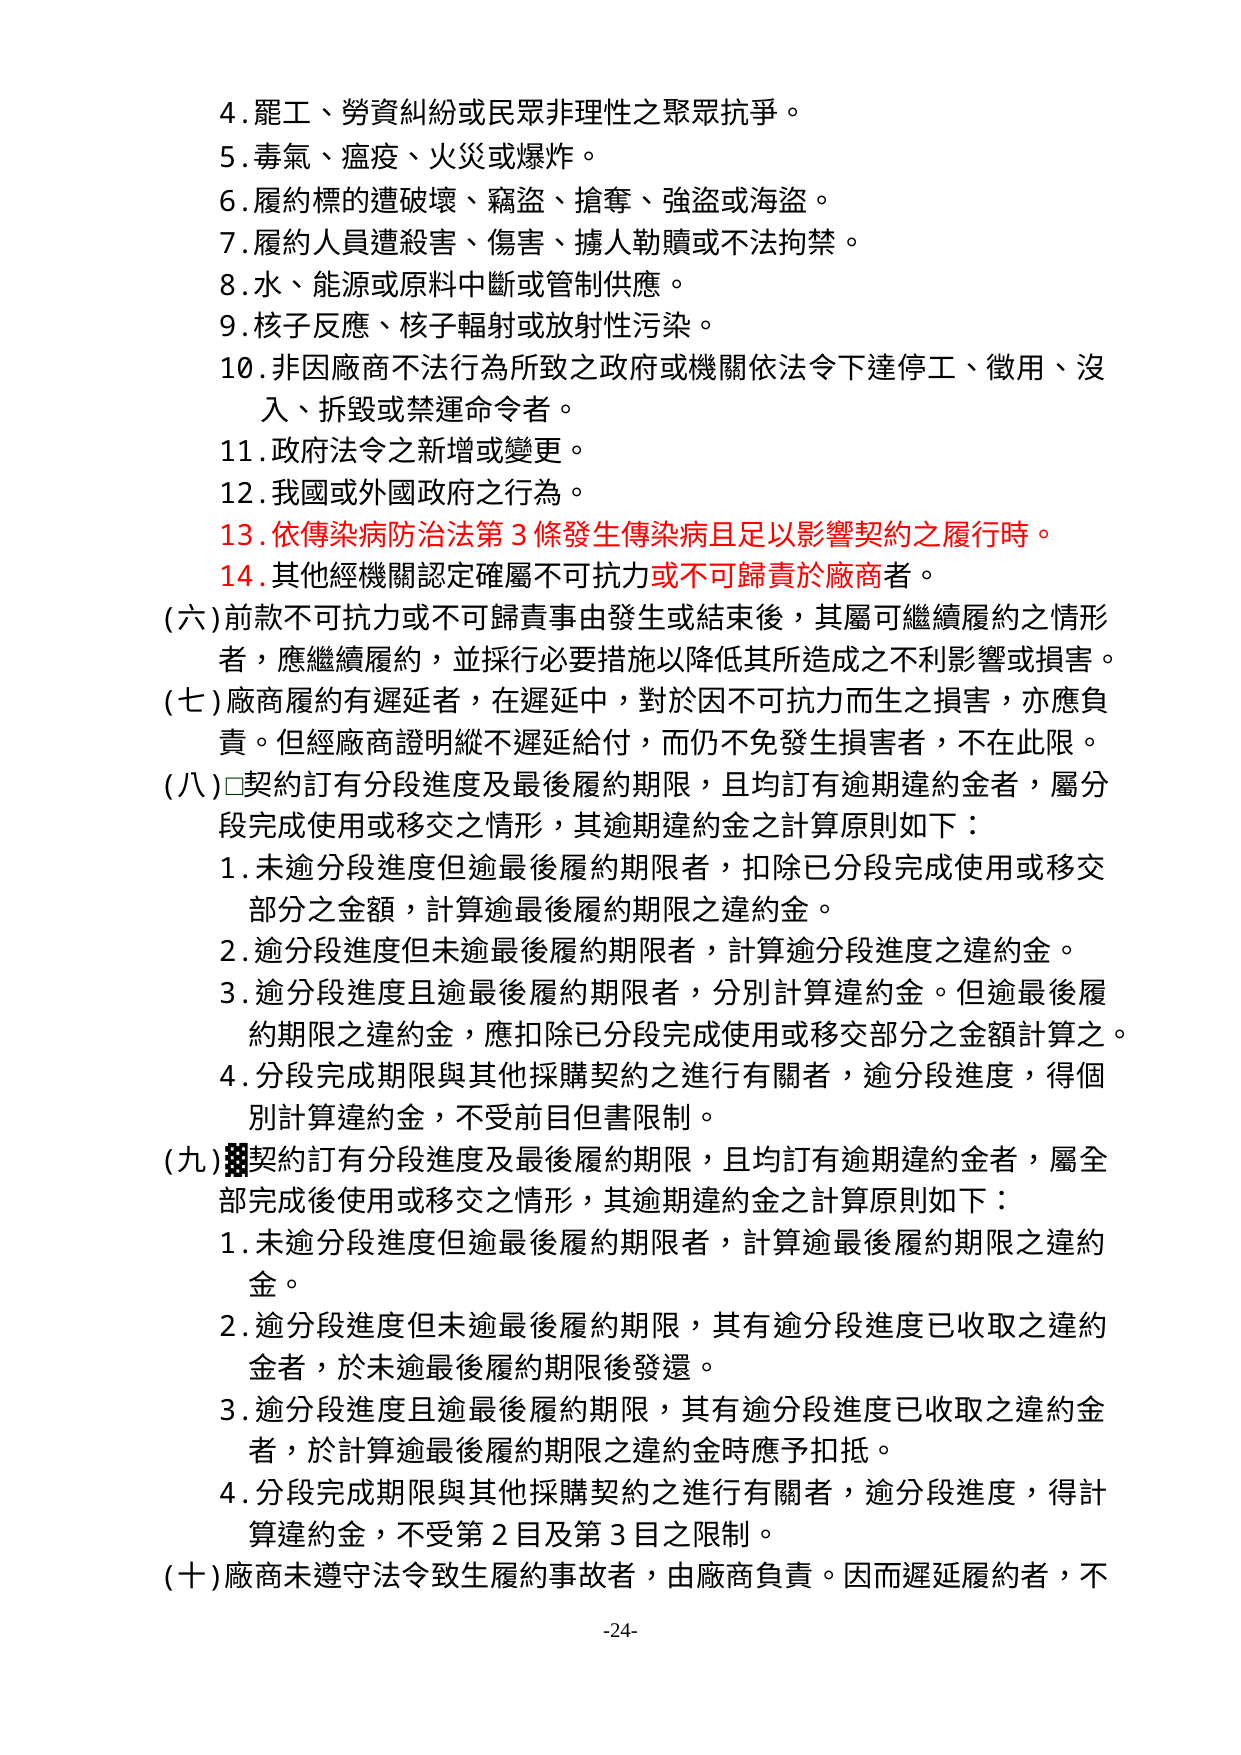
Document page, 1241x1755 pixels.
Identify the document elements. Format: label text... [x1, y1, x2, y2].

text (九)▓契約訂有分段進度及最後履約期限，且均訂有逾期違約金者，屬全部完成後使用或移交之情形，其逾期違約金之計算原則如下： [159, 1137, 1110, 1220]
text 10.非因廠商不法行為所致之政府或機關依法令下達停工、徵用、沒入、拆毀或禁運命令者。 [218, 345, 1108, 428]
text 2.逾分段進度但未逾最後履約期限者，計算逾分段進度之違約金。 [218, 928, 1108, 970]
text 7.履約人員遭殺害、傷害、擄人勒贖或不法拘禁。 [218, 220, 1108, 262]
text 8.水、能源或原料中斷或管制供應。 [218, 262, 1108, 303]
text 11.政府法令之新增或變更。 [218, 428, 1108, 470]
text (十)廠商未遵守法令致生履約事故者，由廠商負責。因而遲延履約者，不 [159, 1553, 1110, 1595]
text (七)廠商履約有遲延者，在遲延中，對於因不可抗力而生之損害，亦應負責。但經廠商證明縱不遲延給付，而仍不免發生損害者，不在此限。 [159, 678, 1110, 762]
text (八)□契約訂有分段進度及最後履約期限，且均訂有逾期違約金者，屬分段完成使用或移交之情形，其逾期違約金之計算原則如下： [159, 762, 1110, 845]
text 3.逾分段進度且逾最後履約期限，其有逾分段進度已收取之違約金者，於計算逾最後履約期限之違約金時應予扣抵。 [218, 1387, 1108, 1470]
text 6.履約標的遭破壞、竊盜、搶奪、強盜或海盜。 [218, 176, 1108, 220]
text 4.罷工、勞資糾紛或民眾非理性之聚眾抗爭。 [218, 89, 1108, 132]
text 3.逾分段進度且逾最後履約期限者，分別計算違約金。但逾最後履約期限之違約金，應扣除已分段完成使用或移交部分之金額計算之。 [218, 970, 1108, 1053]
text 2.逾分段進度但未逾最後履約期限，其有逾分段進度已收取之違約金者，於未逾最後履約期限後發還。 [218, 1303, 1108, 1387]
text 1.未逾分段進度但逾最後履約期限者，扣除已分段完成使用或移交部分之金額，計算逾最後履約期限之違約金。 [218, 845, 1108, 928]
text 14.其他經機關認定確屬不可抗力或不可歸責於廠商者。 [218, 553, 1108, 595]
text 9.核子反應、核子輻射或放射性污染。 [218, 303, 1108, 345]
text 5.毒氣、瘟疫、火災或爆炸。 [218, 132, 1108, 176]
text 12.我國或外國政府之行為。 [218, 470, 1108, 512]
text 1.未逾分段進度但逾最後履約期限者，計算逾最後履約期限之違約金。 [218, 1220, 1108, 1303]
text (六)前款不可抗力或不可歸責事由發生或結束後，其屬可繼續履約之情形者，應繼續履約，並採行必要措施以降低其所造成之不利影響或損害。 [159, 595, 1110, 678]
text 13.依傳染病防治法第3條發生傳染病且足以影響契約之履行時。 [218, 512, 1108, 553]
text 4.分段完成期限與其他採購契約之進行有關者，逾分段進度，得計算違約金，不受第2目及第3目之限制。 [218, 1470, 1108, 1553]
text 4.分段完成期限與其他採購契約之進行有關者，逾分段進度，得個別計算違約金，不受前目但書限制。 [218, 1053, 1108, 1137]
